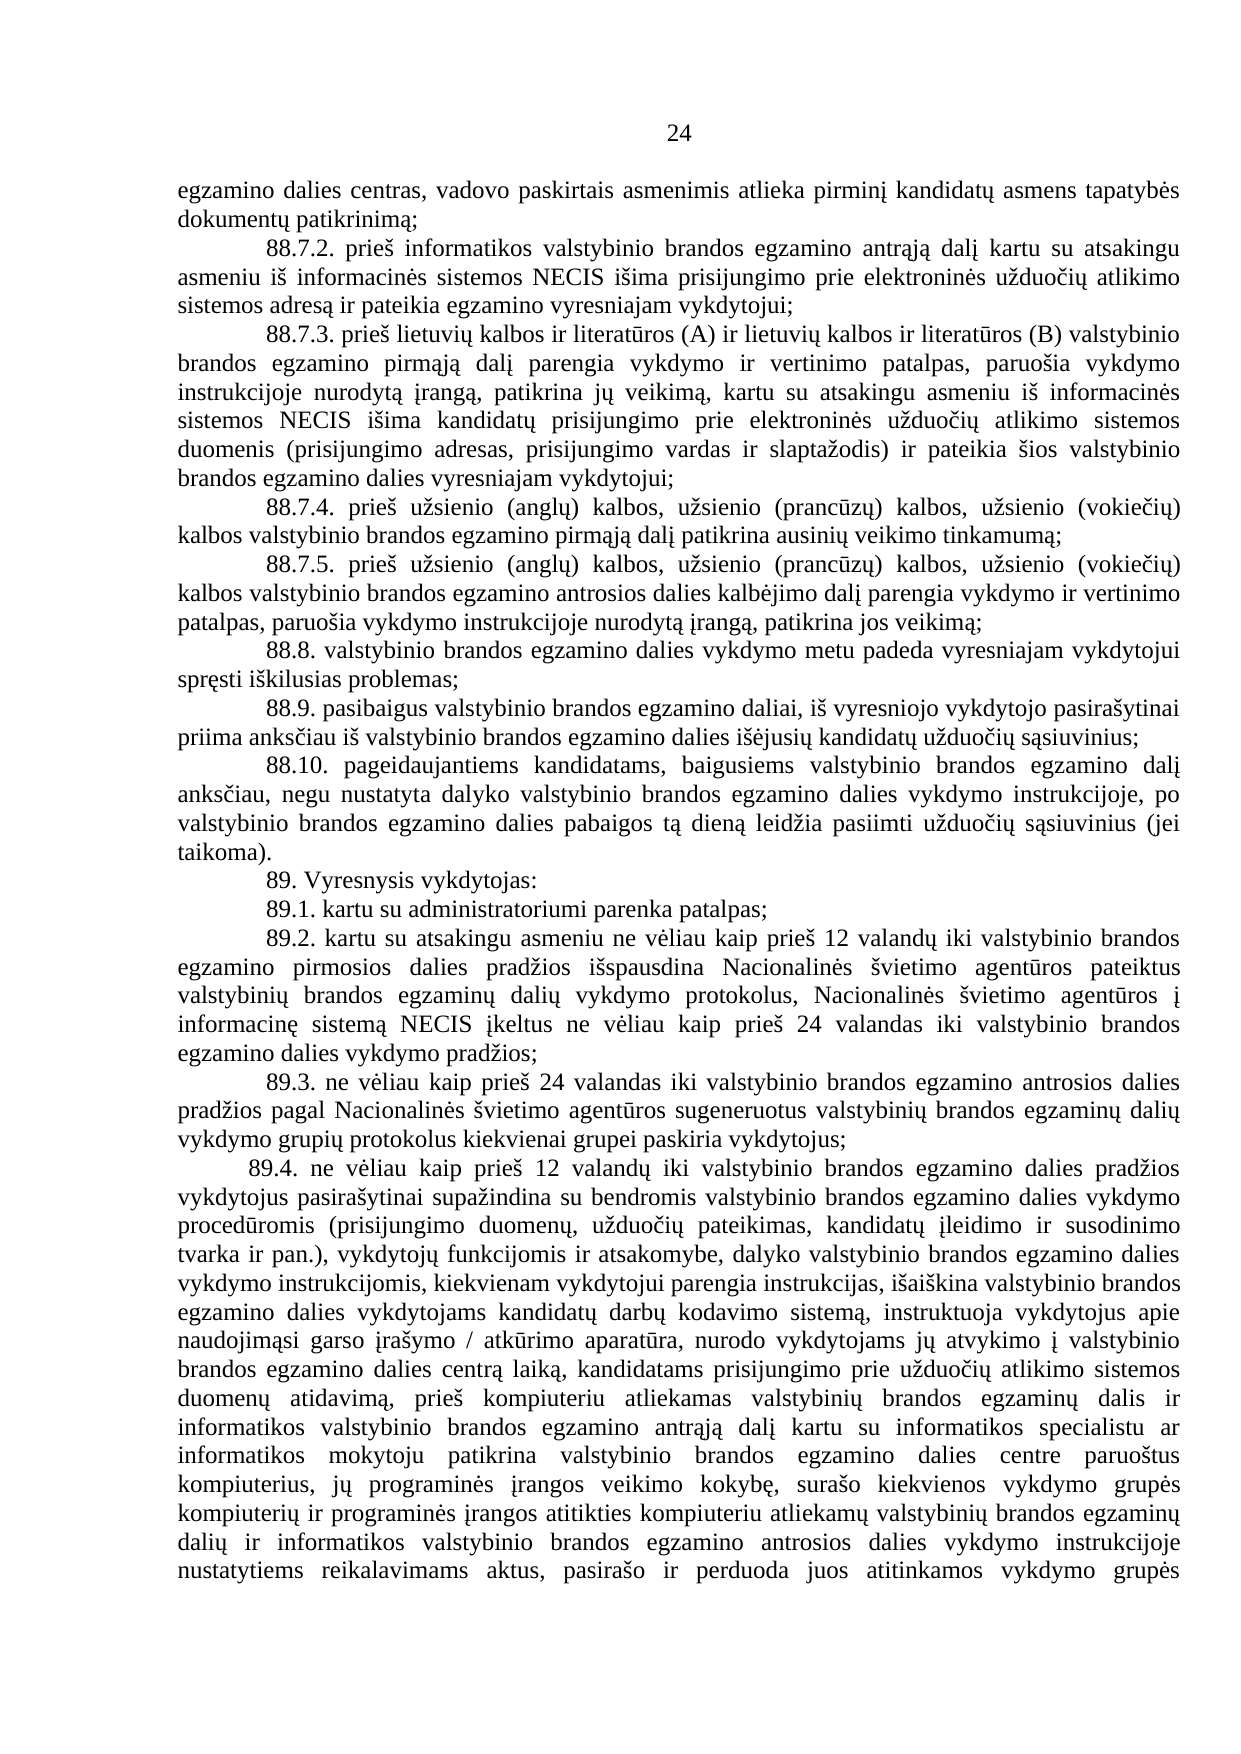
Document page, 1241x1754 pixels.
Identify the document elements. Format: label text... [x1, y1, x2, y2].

text 88.9. pasibaigus valstybinio brandos egzamino daliai, iš vyresniojo vykdytojo pasirašytinai priima anksčiau iš valstybinio brandos egzamino dalies išėjusių kandidatų užduočių sąsiuvinius; [177, 693, 1181, 751]
text 89.4. ne vėliau kaip prieš 12 valandų iki valstybinio brandos egzamino dalies pradžios vykdytojus pasirašytinai supažindina su bendromis valstybinio brandos egzamino dalies vykdymo procedūromis (prisijungimo duomenų, užduočių pateikimas, kandidatų įleidimo ir susodinimo tvarka ir pan.), vykdytojų funkcijomis ir atsakomybe, dalyko valstybinio brandos egzamino dalies vykdymo instrukcijomis, kiekvienam vykdytojui parengia instrukcijas, išaiškina valstybinio brandos egzamino dalies vykdytojams kandidatų darbų kodavimo sistemą, instruktuoja vykdytojus apie naudojimąsi garso įrašymo / atkūrimo aparatūra, nurodo vykdytojams jų atvykimo į valstybinio brandos egzamino dalies centrą laiką, kandidatams prisijungimo prie užduočių atlikimo sistemos duomenų atidavimą, prieš kompiuteriu atliekamas valstybinių brandos egzaminų dalis ir informatikos valstybinio brandos egzamino antrąją dalį kartu su informatikos specialistu ar informatikos mokytoju patikrina valstybinio brandos egzamino dalies centre paruoštus kompiuterius, jų programinės įrangos veikimo kokybę, surašo kiekvienos vykdymo grupės kompiuterių ir programinės įrangos atitikties kompiuteriu atliekamų valstybinių brandos egzaminų dalių ir informatikos valstybinio brandos egzamino antrosios dalies vykdymo instrukcijoje nustatytiems reikalavimams aktus, pasirašo ir perduoda juos atitinkamos vykdymo grupės [177, 1153, 1181, 1584]
text 89. Vyresnysis vykdytojas: [177, 866, 1181, 894]
text 88.7.3. prieš lietuvių kalbos ir literatūros (A) ir lietuvių kalbos ir literatūros (B) valstybinio brandos egzamino pirmąją dalį parengia vykdymo ir vertinimo patalpas, paruošia vykdymo instrukcijoje nurodytą įrangą, patikrina jų veikimą, kartu su atsakingu asmeniu iš informacinės sistemos NECIS išima kandidatų prisijungimo prie elektroninės užduočių atlikimo sistemos duomenis (prisijungimo adresas, prisijungimo vardas ir slaptažodis) ir pateikia šios valstybinio brandos egzamino dalies vyresniajam vykdytojui; [177, 319, 1181, 492]
subtitle 88.8. valstybinio brandos egzamino dalies vykdymo metu padeda vyresniajam vykdytojui spręsti iškilusias problemas; [177, 636, 1181, 693]
text 88.10. pageidaujantiems kandidatams, baigusiems valstybinio brandos egzamino dalį anksčiau, negu nustatyta dalyko valstybinio brandos egzamino dalies vykdymo instrukcijoje, po valstybinio brandos egzamino dalies pabaigos tą dieną leidžia pasiimti užduočių sąsiuvinius (jei taikoma). [177, 751, 1181, 866]
text egzamino dalies centras, vadovo paskirtais asmenimis atlieka pirminį kandidatų asmens tapatybės dokumentų patikrinimą; [177, 176, 1181, 233]
text 88.7.4. prieš užsienio (anglų) kalbos, užsienio (prancūzų) kalbos, užsienio (vokiečių) kalbos valstybinio brandos egzamino pirmąją dalį patikrina ausinių veikimo tinkamumą; [177, 492, 1181, 549]
text 89.1. kartu su administratoriumi parenka patalpas; [177, 894, 1181, 923]
text 88.7.2. prieš informatikos valstybinio brandos egzamino antrąją dalį kartu su atsakingu asmeniu iš informacinės sistemos NECIS išima prisijungimo prie elektroninės užduočių atlikimo sistemos adresą ir pateikia egzamino vyresniajam vykdytojui; [177, 233, 1181, 319]
text 89.3. ne vėliau kaip prieš 24 valandas iki valstybinio brandos egzamino antrosios dalies pradžios pagal Nacionalinės švietimo agentūros sugeneruotus valstybinių brandos egzaminų dalių vykdymo grupių protokolus kiekvienai grupei paskiria vykdytojus; [177, 1067, 1181, 1153]
text 88.7.5. prieš užsienio (anglų) kalbos, užsienio (prancūzų) kalbos, užsienio (vokiečių) kalbos valstybinio brandos egzamino antrosios dalies kalbėjimo dalį parengia vykdymo ir vertinimo patalpas, paruošia vykdymo instrukcijoje nurodytą įrangą, patikrina jos veikimą; [177, 549, 1181, 636]
text 89.2. kartu su atsakingu asmeniu ne vėliau kaip prieš 12 valandų iki valstybinio brandos egzamino pirmosios dalies pradžios išspausdina Nacionalinės švietimo agentūros pateiktus valstybinių brandos egzaminų dalių vykdymo protokolus, Nacionalinės švietimo agentūros į informacinę sistemą NECIS įkeltus ne vėliau kaip prieš 24 valandas iki valstybinio brandos egzamino dalies vykdymo pradžios; [177, 923, 1181, 1067]
